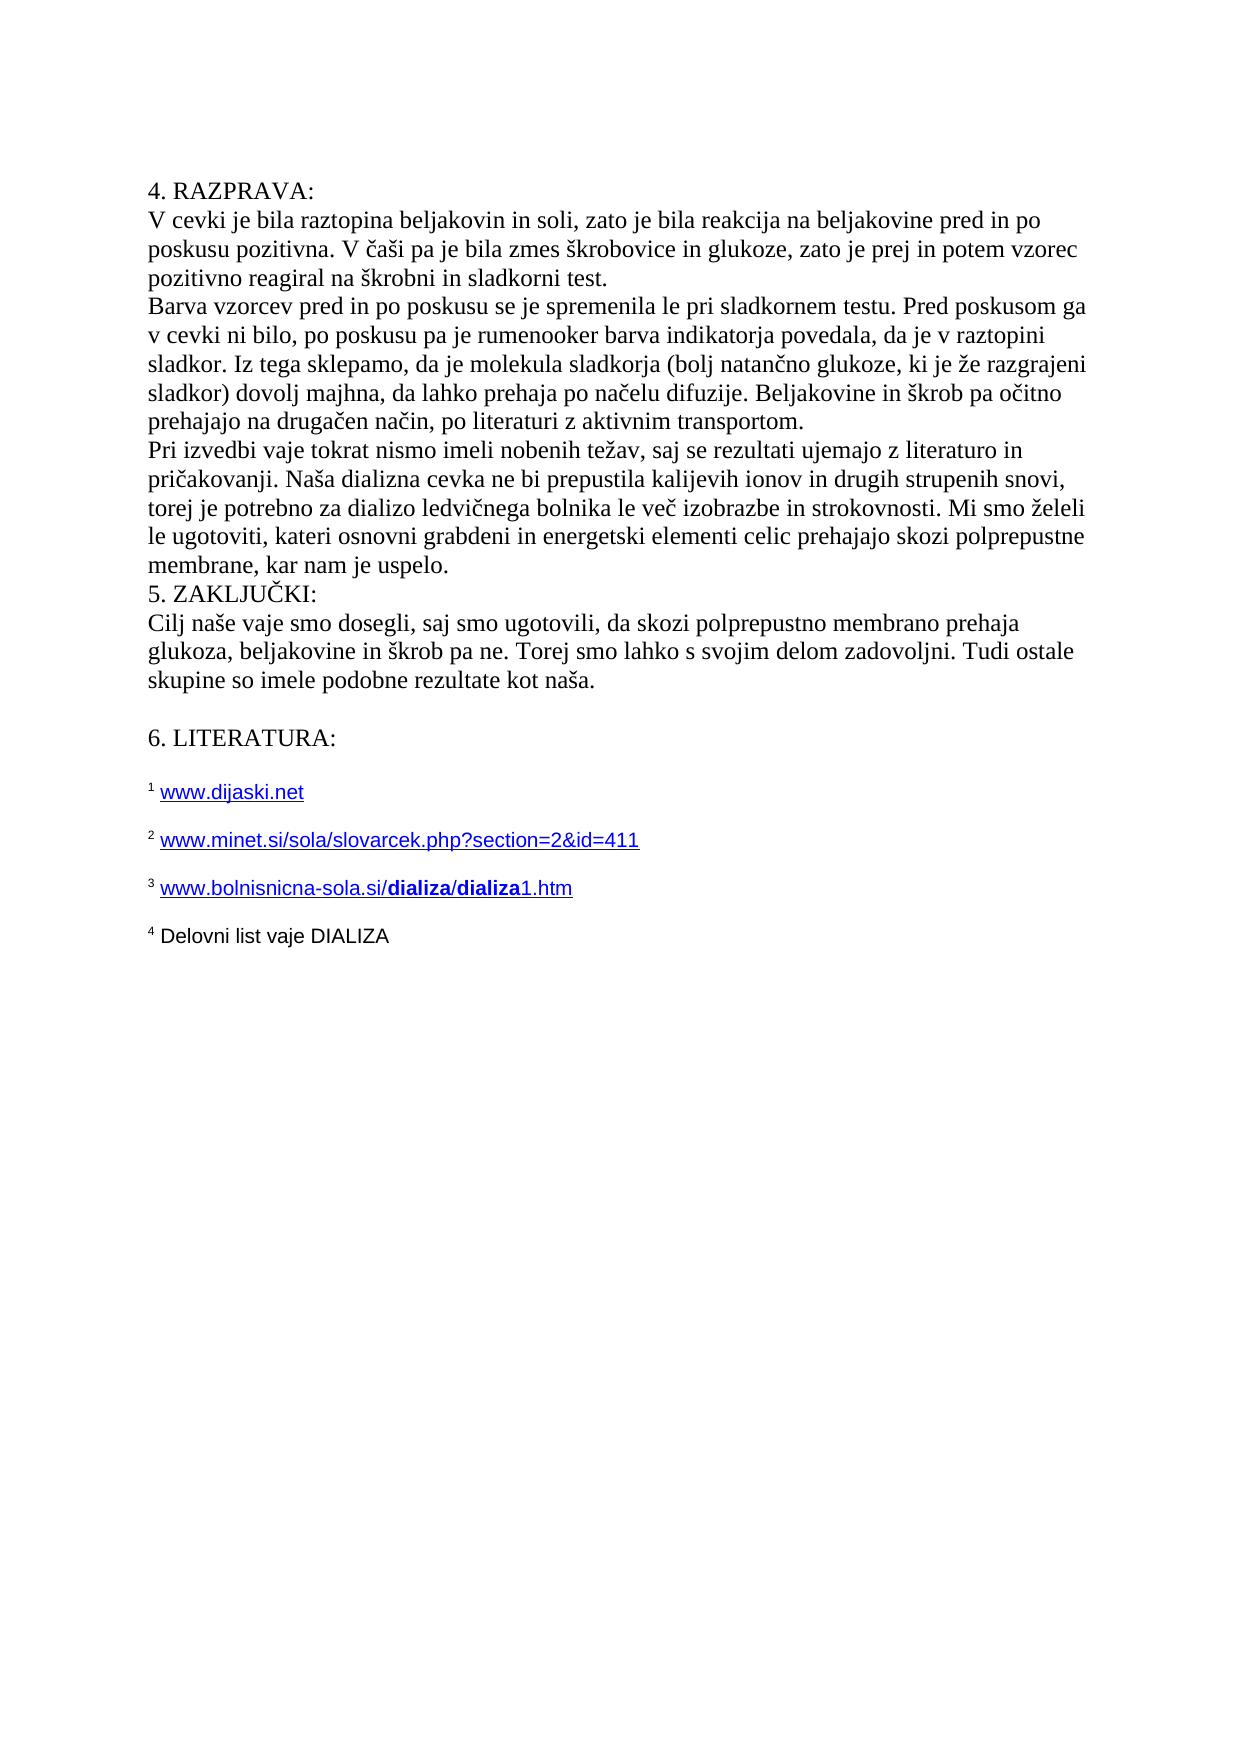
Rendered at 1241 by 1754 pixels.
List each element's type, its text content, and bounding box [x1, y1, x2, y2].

text Cilj naše vaje smo dosegli, saj smo ugotovili, da skozi polprepustno membrano prehaja glukoza, beljakovine in škrob pa ne. Torej smo lahko s svojim delom zadovoljni. Tudi ostale skupine so imele podobne rezultate kot naša. [148, 608, 1093, 694]
text 4. RAZPRAVA: [148, 176, 1093, 205]
text 3 www.bolnisnicna-sola.si/dializa/dializa1.htm [148, 876, 1093, 900]
text Pri izvedbi vaje tokrat nismo imeli nobenih težav, saj se rezultati ujemajo z literaturo in pričakovanji. Naša dializna cevka ne bi prepustila kalijevih ionov in drugih strupenih snovi, torej je potrebno za dializo ledvičnega bolnika le več izobrazbe in strokovnosti. Mi smo želeli le ugotoviti, kateri osnovni grabdeni in energetski elementi celic prehajajo skozi polprepustne membrane, kar nam je uspelo. [148, 435, 1093, 579]
text 6. LITERATURA: [148, 723, 1093, 751]
text 5. ZAKLJUČKI: [148, 579, 1093, 608]
text Barva vzorcev pred in po poskusu se je spremenila le pri sladkornem testu. Pred poskusom ga v cevki ni bilo, po poskusu pa je rumenooker barva indikatorja povedala, da je v raztopini sladkor. Iz tega sklepamo, da je molekula sladkorja (bolj natančno glukoze, ki je že razgrajeni sladkor) dovolj majhna, da lahko prehaja po načelu difuzije. Beljakovine in škrob pa očitno prehajajo na drugačen način, po literaturi z aktivnim transportom. [148, 291, 1093, 435]
text 4 Delovni list vaje DIALIZA [148, 924, 1093, 948]
text 1 www.dijaski.net [148, 780, 1093, 804]
text V cevki je bila raztopina beljakovin in soli, zato je bila reakcija na beljakovine pred in po poskusu pozitivna. V čaši pa je bila zmes škrobovice in glukoze, zato je prej in potem vzorec pozitivno reagiral na škrobni in sladkorni test. [148, 205, 1093, 291]
text 2 www.minet.si/sola/slovarcek.php?section=2&id=411 [148, 828, 1093, 852]
